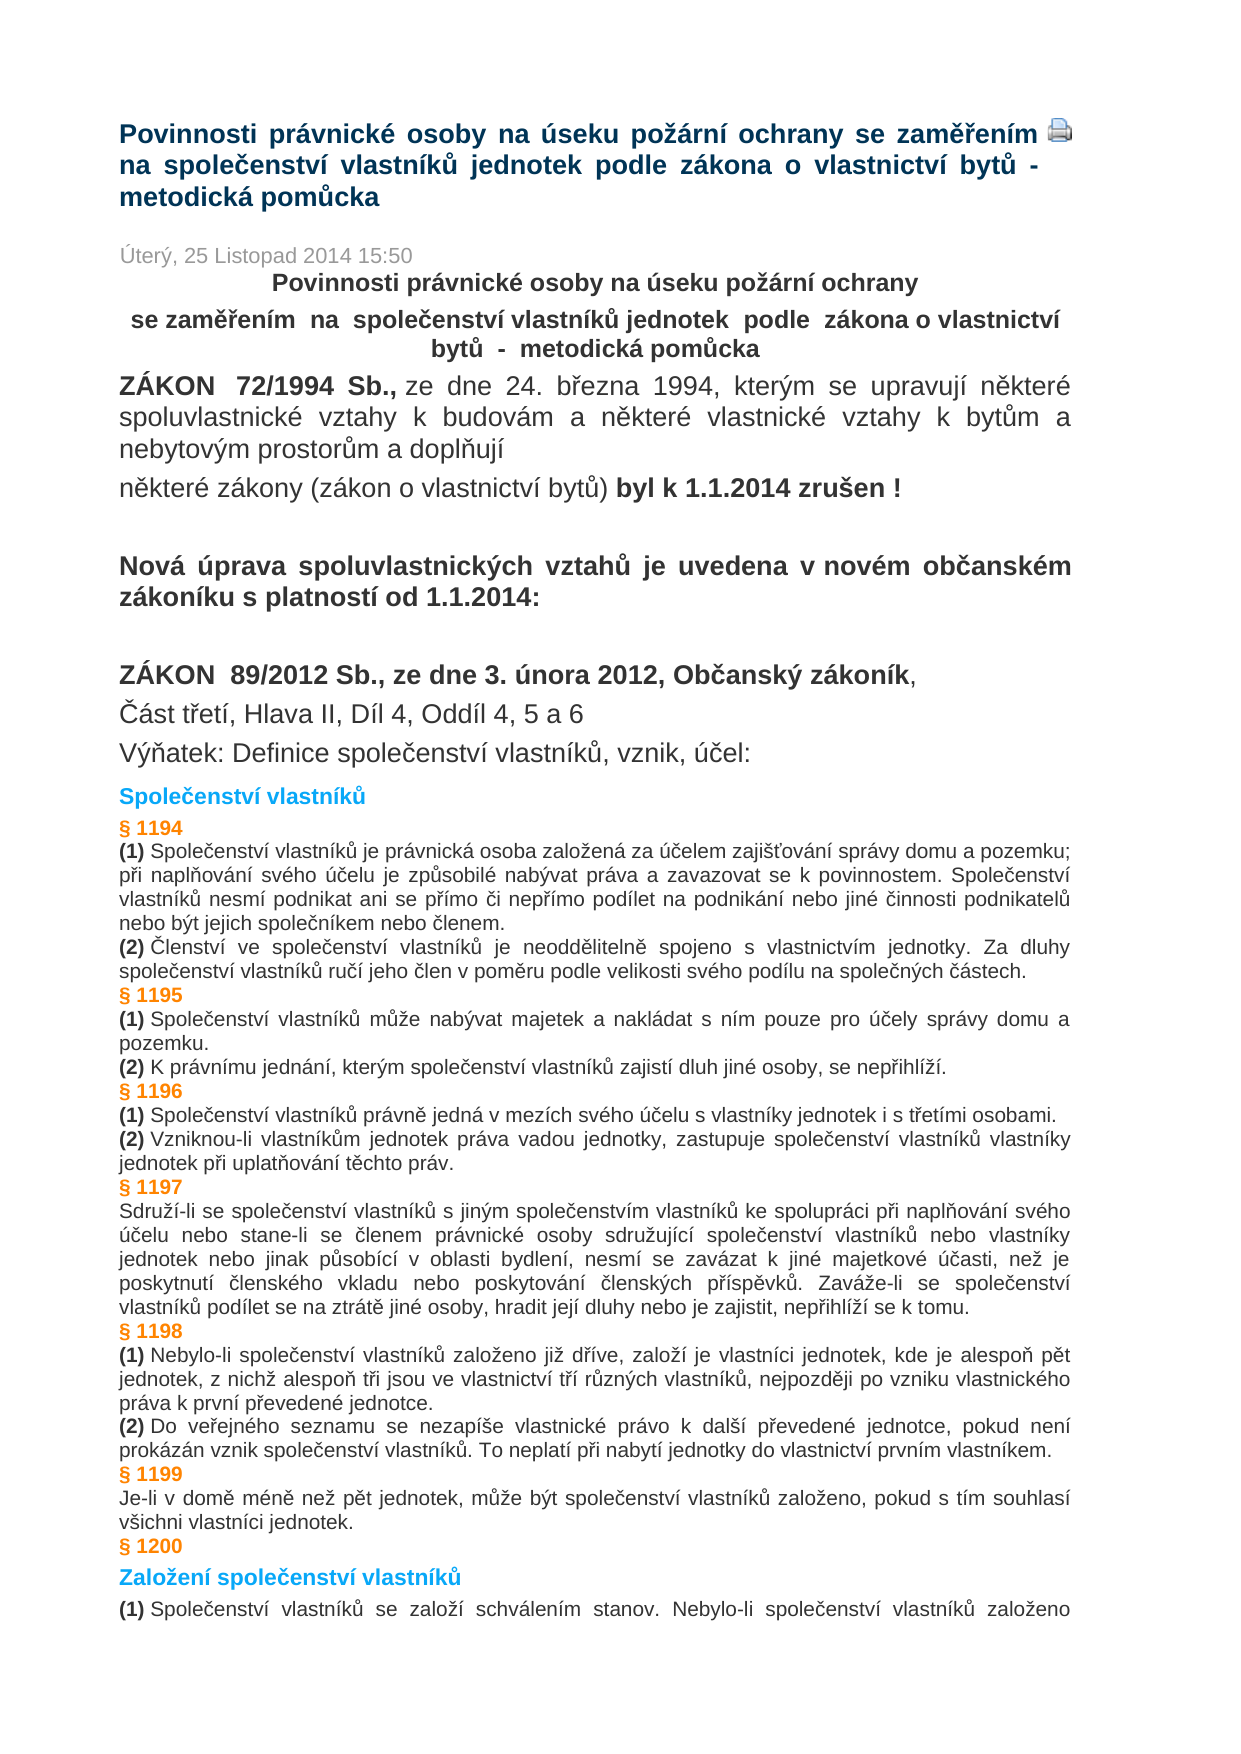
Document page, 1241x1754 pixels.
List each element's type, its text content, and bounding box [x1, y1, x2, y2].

table_header [1040, 118, 1072, 243]
table_header Povinnosti právnické osoby na úseku požární ochrany se zaměřením na společenství vlastníků jednotek podle zákona o vlastnictví bytů - metodická pomůcka [118, 118, 1040, 243]
table_cell Povinnosti právnické osoby na úseku požární ochrany se zaměřením na společenství vlastníků jednotek podle zákona o vlastnictví bytů - metodická pomůcka ZÁKON 72/1994 Sb., ze dne 24. března 1994, kterým se upravují některé spoluvlastnické vztahy k budovám a některé vlastnické vztahy k bytům a nebytovým prostorům a doplňují některé zákony (zákon o vlastnictví bytů) byl k 1.1.2014 zrušen ! Nová úprava spoluvlastnických vztahů je uvedena v novém občanském zákoníku s platností od 1.1.2014: ZÁKON 89/2012 Sb., ze dne 3. února 2012, Občanský zákoník, Část třetí, Hlava II, Díl 4, Oddíl 4, 5 a 6 Výňatek: Definice společenství vlastníků, vznik, účel: Společenství vlastníků § 1194 (1) Společenství vlastníků je právnická osoba založená za účelem zajišťování správy domu a pozemku; při naplňování svého účelu je způsobilé nabývat práva a zavazovat se k povinnostem. Společenství vlastníků nesmí podnikat ani se přímo či nepřímo podílet na podnikání nebo jiné činnosti podnikatelů nebo být jejich společníkem nebo členem. (2) Členství ve společenství vlastníků je neoddělitelně spojeno s vlastnictvím jednotky. Za dluhy společenství vlastníků ručí jeho člen v poměru podle velikosti svého podílu na společných částech. § 1195 (1) Společenství vlastníků může nabývat majetek a nakládat s ním pouze pro účely správy domu a pozemku. (2) K právnímu jednání, kterým společenství vlastníků zajistí dluh jiné osoby, se nepřihlíží. § 1196 (1) Společenství vlastníků právně jedná v mezích svého účelu s vlastníky jednotek i s třetími osobami. (2) Vzniknou-li vlastníkům jednotek práva vadou jednotky, zastupuje společenství vlastníků vlastníky jednotek při uplatňování těchto práv. § 1197 Sdruží-li se společenství vlastníků s jiným společenstvím vlastníků ke spolupráci při naplňování svého účelu nebo stane-li se členem právnické osoby sdružující společenství vlastníků nebo vlastníky jednotek nebo jinak působící v oblasti bydlení, nesmí se zavázat k jiné majetkové účasti, než je poskytnutí členského vkladu nebo poskytování členských příspěvků. Zaváže-li se společenství vlastníků podílet se na ztrátě jiné osoby, hradit její dluhy nebo je zajistit, nepřihlíží se k tomu. § 1198 (1) Nebylo-li společenství vlastníků založeno již dříve, založí je vlastníci jednotek, kde je alespoň pět jednotek, z nichž alespoň tři jsou ve vlastnictví tří různých vlastníků, nejpozději po vzniku vlastnického práva k první převedené jednotce. (2) Do veřejného seznamu se nezapíše vlastnické právo k další převedené jednotce, pokud není prokázán vznik společenství vlastníků. To neplatí při nabytí jednotky do vlastnictví prvním vlastníkem. § 1199 Je-li v domě méně než pět jednotek, může být společenství vlastníků založeno, pokud s tím souhlasí všichni vlastníci jednotek. § 1200 Založení společenství vlastníků (1) Společenství vlastníků se založí schválením stanov. Nebylo-li společenství vlastníků založeno prohlášením o rozdělení práva k domu a pozemku na vlastnické právo k jednotkám nebo ujednáním ve smlouvě o výstavbě, vyžaduje se ke schválení stanov souhlas vlastníků všech jednotek. (2) Stanovy obsahují alespoň a) název obsahující slovo „společenství vlastníků“ a označení domu, pro který společenství vlastníků vzniklo, b) sídlo určené v domě, pro který společenství vlastníků vzniklo; není-li to možné, na jiném vhodném místě, c) členská práva a povinnosti vlastníků jednotek, jakož i způsob jejich uplatňování, d) určení orgánů, jejich působnosti, počtu členů volených orgánů a jejich funkčního období, jakož i způsobu svolávání, jednání a usnášení, e) určení prvních členů statutárního orgánu, f) pravidla pro správu domu a pozemku a užívání společných částí, g) pravidla pro tvorbu rozpočtu společenství, pro příspěvky na správu domu a úhradu cen služeb a pro způsob určení jejich výše placené jednotlivými vlastníky jednotek. (3) Stanovy vyžadují formu veřejné listiny. To neplatí, zakládá-li se společenství prohlášením o rozdělení práva k domu a pozemku na vlastnické právo k jednotkám ujednáním ve smlouvě o výstavbě. § 1201 Bylo-li společenství vlastníků založeno prohlášením o rozdělení práva k domu a pozemku na vlastnické právo k jednotkám nebo ujednáním ve smlouvě o výstavbě, nepřihlíží se k změnám stanov provedeným před vznikem společenství vlastníků. § 1202 (1) Dokud má některý zakladatel společenství vlastníků většinu hlasů, je správcem domu a pozemku. Pro tento účel se na strany smlouvy o výstavbě hledí jako na jednu osobu. (2) Na správu se použijí pravidla určená v prohlášení a pro rozhodování ve věcech správy se obdobně použijí ustanovení o shromáždění. K rozhodnutí svolá vlastníky jednotek správce; při rozhodování se nepřihlíží k hlasům správce převyšujícím součet hlasů všech ostatních vlastníků jednotek. § 1203 Ztratí-li správce většinu hlasů, podá nejpozději do šedesáti dnů jako statutární orgán společenství vlastníků návrh na zápis společenství vlastníků do veřejného rejstříku a nejpozději do devadesáti dnů svolá shromáždění. Neučiní-li to, může tak učinit kterýkoli vlastník jednotky. § 1204 Vznik společenství vlastníků Společenství vlastníků vzniká dnem zápisu do veřejného rejstříku. § 1205 Orgány společenství vlastníků – statutární orgán společenství vlastníků (1) Nejvyšší orgán společenství vlastníků je shromáždění. Statutární orgán je výbor, ledaže stanovy určí, že je statutárním orgánem předseda společenství vlastníků. Zřídí-li stanovy další orgány, nelze jim založit působnost vyhrazenou shromáždění nebo statutárnímu orgánu. (2) Způsobilý být členem voleného orgánu nebo zástupcem právnické osoby jako člena takového orgánu je ten, kdo je plně svéprávný a je bezúhonný ve smyslu jiného právního předpisu upravujícího živnostenské podnikání. Shromáždění § 1206 (1) Shromáždění tvoří všichni vlastníci jednotek. Každý z nich má počet hlasů odpovídající velikosti jeho podílu na společných částech; je-li však vlastníkem jednotky společenství vlastníků, k jeho hlasu se nepřihlíží. (2) Shromáždění je způsobilé usnášet se za přítomnosti vlastníků jednotek, kteří mají většinu všech hlasů. K přijetí rozhodnutí se vyžaduje souhlas většiny hlasů přítomných vlastníků jednotek, ledaže stanovy nebo zákon vyžadují vyšší počet hlasů. § 1207 (1) Statutární orgán svolá shromáždění k zasedání tak, aby se konalo nejméně jedenkrát do roka. Statutární orgán svolá shromáždění i z podnětu vlastníků jednotek, kteří mají více než čtvrtinu všech hlasů, nejméně však dvou z nich; neučiní-li to, svolají tito vlastníci shromáždění k zasedání na náklad společenství vlastníků sami. (2) Nejsou-li k pozvánce připojeny podklady týkající se pořadu zasedání, umožní svolavatel každému vlastníku jednotky včas se s nimi seznámit. § 1208 Do působnosti shromáždění patří a) změna stanov, b) změna prohlášení o rozdělení práva k domu a pozemku na vlastnické právo k jednotkám, c) volba a odvolávání členů volených orgánů a rozhodování o výši jejich odměn, d) schválení účetní závěrky, vypořádání výsledku hospodaření a zprávy o hospodaření společenství vlastníků a správě domu, jakož i celkové výše příspěvků na správu domu pro příští období a rozhodnutí o vyúčtování nebo vypořádání nevyčerpaných příspěvků, e) schválení druhu služeb a výše záloh na jejich úhradu, jakož i způsobu rozúčtování cen služeb na jednotky, f) rozhodování 1. o členství společenství vlastníků v právnické osobě působící v oblasti bydlení, 2. o změně účelu užívání domu nebo bytu, 3. o změně podlahové plochy bytu, 4. o úplném nebo částečném sloučení nebo rozdělení jednotek, 5. o změně podílu na společných částech, 6. o změně v určení společné části sloužící k výlučnému užívání vlastníka jednotky, 7. o opravě nebo stavební úpravě společné části, převyšují-li náklady částku stanovenou prováděcím právním předpisem; to neplatí, pokud stanovy určí něco jiného, g) udělování předchozího souhlasu 1. k nabytí, zcizení nebo zatížení nemovitých věcí nebo k jinému nakládání s nimi, 2. k nabytí, zcizení nebo zatížení movitých věcí, jejichž hodnota převyšuje částku stanovenou prováděcím právním předpisem, nebo k jinému nakládání s nimi; to neplatí, pokud stanovy určí něco jiného, 3. k uzavření smlouvy o úvěru společenstvím vlastníků včetně schválení výše a podmínek úvěru, 4. k uzavření smlouvy o zřízení zástavního práva k jednotce, pokud dotčený vlastník jednotky v písemné formě s uzavřením zástavní smlouvy souhlasil, h) určení osoby, která má zajišťovat některé činnosti správy domu a pozemku, i rozhodnutí o její změně, jakož i schválení smlouvy s touto osobou a schválení změny smlouvy v ujednání o ceně nebo o rozsahu činnosti, i) rozhodování v dalších záležitostech určených stanovami nebo v záležitostech, které si shromáždění k rozhodnutí vyhradí. § 1209 (1) Je-li pro to důležitý důvod, může přehlasovaný vlastník jednotky nebo i společenství vlastníků, pokud je vlastníkem jednotky, navrhnout soudu, aby o záležitosti rozhodl; v rámci toho může též navrhnout, aby soud dočasně zakázal jednat podle napadeného rozhodnutí. Není-li návrh podán do tří měsíců ode dne, kdy se vlastník jednotky o rozhodnutí dozvěděl nebo dozvědět mohl, jeho právo zaniká. (2) Je-li pro to důležitý důvod, může každý vlastník jednotky navrhnout soudu, aby rozhodl o záležitosti, která byla shromáždění řádně předložena k rozhodnutí, ale o které nebylo rozhodnuto pro nezpůsobilost shromáždění usnášet se. NAŘÍZENÍ VLÁDY 371/2004 Sb., kterým se vydávají vzorové stanovy společenství vlastníků jednotek – zrušeno zákonem 89/2014 Sb. – občanským zákoníkem NAŘÍZENÍ VLÁDY 366/2013 Sb., ze dne 30. října 2013 o úpravě některých záležitostí souvisejících s bytovým spoluvlastnictvím: Vláda nařizuje k provedení zákona č. 89/2012 Sb., občanský zákoník: ČÁST TŘETÍ SPOLEČNÉ ČÁSTI NEMOVITÉ VĚCI § 4 Společnými částmi nemovité věci může být vedle pozemku, na němž je dům postaven, také pozemek funkčně související s provozem a správou domu a s užíváním jednotek, na němž jsou zejména zpevněné plochy, předzahrádky, parkovací plochy, dvory nebo na němž jsou umístěny drobné stavby, zejména čistička odpadních vod, septik, trafostanice, domovní kotelna a další stavby, které jsou nezbytné k zajištění provozu a správy domu. Společné části domu § 5 (1) Společnými částmi domu, jako částmi podstatnými pro zachování domu včetně jeho hlavních konstrukcí a jeho tvaru i vzhledu, jakož i pro zachování bytu jiného vlastníka jednotky, a zařízení sloužící i jinému vlastníku jednotky k užívání bytu podle § 1160 odst. 2 občanského zákoníku, jsou zejména a) vodorovné a svislé nosné konstrukce včetně základů domu, obvodové stěny domu, b) střecha včetně výplní výstupních otvorů, izolací, hromosvodů, lávek, dešťových žlabů a svodů venkovních či vnitřních, c) komíny jako stavební konstrukce v celé své stavební délce, včetně vyvložkování pořízeného spolu s komínem, mimo dodatečně instalovaných komínových vložek pořízených se souhlasem osoby odpovědné za správu domu jednotlivými vlastníky jednotek, do nichž jsou zaústěny tepelné spotřebiče těchto vlastníků a které tvoří jeden technologický celek jako spalinová cesta tepelného spotřebiče, d) zápraží, schody, vchody a vstupní dveře do domu, průčelí, schodiště, chodby, výplně stavebních otvorů hlavní svislé konstrukce (okna včetně okenic), e) výkladní skříň (výkladce) v rozsahu, v jakém se nachází v rovině obvodové stěny domu, včetně vnějšího skla a rolety výkladce, která je vždy ve výlučném užívání vlastníka jednotky, kromě částí výkladce vstupujících od vnitřního povrchu obvodové stěny do vnitřního prostoru místnosti, f) balkony, lodžie, terasy, atria, i v případě, že jsou přístupné pouze z bytu, dveře z balkonů, lodžií a teras; tyto společné části, jsou-li přístupné pouze z bytu, jsou vždy ve výlučném užívání vlastníka příslušné jednotky, g) domovní kotelny, místnosti výměníkových (předávacích) stanic, včetně všech technických zařízení a součástí, nejsou-li ve vlastnictví jiné osoby, h) výtahy ve společných částech, včetně evakuačních a požárních výtahů, autovýtahů a autoplošin, vnější požární schodiště, i) půdy, mandlovny, prádelny, sušárny, kočárkárny, kolárny, sklepní kóje a místnosti nacházející se ve společných částech domu, které nejsou vymezeny jako byt nebo součást bytu, j) bazény, dále prostory, v nichž jsou umístěna parkovací místa, pokud nejsou zahrnuty v jednotce. (2) Společnými částmi domu jsou vždy obvodové stěny prostorově ohraničující byt i v případě, že jde o nenosné svislé konstrukce, dále všechny nosné svislé konstrukce uvnitř bytu, jako jsou zejména stěny, sloupy a pilíře, vždy s výjimkou povrchových úprav, jako jsou vnitřní omítky, malby a případné krytiny na stěnách, tapety, dřevěné či jiné obložení, kazetové stropy a podobné vnitřní obložení stěn nebo stropů, a dále konstrukce zabudovaných skříní ve stěnách. (3) Podlahy jsou společnými částmi domu, vyjma podlahových krytin v bytě a všeho, co je spojeno s položením či usazením a s funkcí příslušného druhu podlahových krytin, spolu s případnou kročejovou protihlukovou izolací a s tepelnou izolací, je-li součástí podlahové krytiny a nezasahuje do společných částí domu. § 6 Společnými částmi domu jsou dále a) přípojky od hlavního řadu nebo od hlavního vedení pro dodávky energií, vody, pro odvádění odpadních vod, pokud nejsou ve vlastnictví dodavatelů, domovní potrubí odpadních vod až po výpusť (zařízení) pro napojení potrubí odpadních vod z bytu, domovní potrubí pro odvádění dešťových vod, b) rozvody elektrické energie až k bytovému jističi za elektroměrem, c) rozvody plynu až k uzávěru pro byt, d) rozvody vody teplé i studené včetně stoupacích šachet, ať jde o hlavní svislé rozvody, nebo odbočky od nich až k poměrovým měřidlům pro byt, nebo k uzávěrům pro byt, nejsou-li instalována měřidla pro jednotlivé byty, včetně těchto měřidel nebo uzávěrů; to se netýká rozvodů uvnitř bytu, včetně vodovodních baterií, e) jde-li o centrální vytápění, celá soustava rozvodů tepla, včetně rozvodů v bytě, radiátorů a jiných otopných těles, včetně termostatických ventilů a zařízení sloužícího k rozúčtování nákladů na topení; části rozvodů umístěné v bytě, radiátory a termostatické ventily jsou ve výlučném užívání vlastníka jednotky jako společné části, f) protipožární zařízení, nouzové osvětlení včetně záložních zdrojů, osvětlení společných částí, g) veškerá zařízení vzduchotechniky až k zapojení do bytu, pokud byla pořízena jako společná; to se netýká zařízení vzduchotechniky, pořídí-li je vlastník jednotky; obdobně to platí pro veškeré druhy ventilací, h) systémy rozvodu a příjmu televizního signálu a datových sítí až k zapojení do bytu, i) rozvody telefonu, domácí zvonek, vnitřní vybavení a umělecká výzdoba společných částí domu, vjezdové závory, brány, vrata a jiné příslušenství domu, které je nezbytně nutné k provozu domu a k užívání jednotek a z hlediska své povahy je k tomuto účelu určeno. ČÁST ČTVRTÁ PODROBNOSTI O ČINNOSTECH TÝKAJÍCÍCH SE SPRÁVY DOMU A POZEMKU Činnosti týkající se správy domu a pozemku § 7 Činnostmi týkajícími se správy domu a pozemku z hlediska provozního a technického se rozumí zejména a) provoz, údržba, opravy, stavební úpravy a jiné změny společných částí domu, včetně změn vedoucích ke změně v účelu jejich užívání; týká se to také všech technických zařízení domu, jako společných částí, dále společných částí vyhrazených k výlučnému užívání vlastníku jednotky, pokud podle prohlášení nebo stanov společenství vlastníků jednotek nejde o činnost příslušející vlastníku jednotky v rámci správy této společné části na vlastní náklady, b) revize technických sítí, společných technických zařízení domu, protipožárního zařízení, hromosvodů, rozvodů energií včetně tepla, teplé vody, pitné vody a telekomunikačních zařízení, a jiných společných zařízení podle technického vybavení domu, c) údržba pozemku a údržba přístupových cest na pozemku, d) uplatnění práva vstupu do bytu v případě, že vlastník jednotky upravuje stavebně svůj byt, včetně možnosti požadovat v odůvodněných případech předložení stavební dokumentace, pokud je podle jiných právních předpisů vyžadována, pro ověření, zda stavební úpravy neohrožují, nepoškozují nebo nemění společné části domu. § 8 Činnostmi týkajícími se správy domu a pozemku z hlediska správních činností se rozumí zejména a) zajišťování veškeré správní, administrativní a operativně technické činnosti, včetně vedení příslušné technické a provozní dokumentace domu, uchovávání dokumentace stavby odpovídající jejímu skutečnému provedení podle jiných právních předpisů1HYPERLINK "http://www.dh.cz/index.php?option=com_content&view=article&id=2900:povinnosti-pravnicke-osoby-na-useku-poarni-ochrany-se-zamenim-na-spoleenstvi-vlastnik-jednotek-podle-zakona-o-vlastnictvi-byt-metodicka-pomcka&catid=63:dokumenty&Itemid=82") a zajišťování dalších činností, které vyplývají pro osobu odpovědnou za správu domu a pozemku z jiných právních předpisů, b) stanovení a vybírání předem určených finančních prostředků od vlastníků jednotek jako záloh na příspěvky na správu domu a pozemku, stanovení záloh na úhrady cen služeb a jejich vyúčtování a vypořádání, c) vedení účetnictví, zpracování a předložení daňových přiznání, řádné hospodaření s finančními prostředky, vedení seznamu členů společenství vlastníků jednotek, d) uplatňování a vymáhání plnění povinností vůči jednotlivým vlastníkům jednotek, které jim ukládají jiné právní předpisy nebo vyplývají ze stanov společenství vlastníků jednotek a z usnesení shromáždění vlastníků jednotek přijatých v souladu s jinými právními předpisy a se stanovami společenství vlastníků jednotek, e) činnosti spojené s provozováním společných částí a technických zařízení, která slouží i jiným osobám než vlastníkům jednotek v domě, včetně sjednávání s tím souvisejících smluv, f) výkon činností vztahujících se k uplatňování ochrany práv vlastníků jednotek. § 9 Neplní-li vlastník jednotky povinnost udržovat byt tak, jak to vyžaduje nezávadný stav domu, a přímo hrozí nebezpečí, že dojde k poškození jiného bytu, je osoba odpovědná za správu domu oprávněna činit opatření ke zjednání nápravy i v případě, že nejde o ohrožení nezávadného stavu domu jako celku. Právo vlastníka jednotky činit opatření k nápravě tím není dotčeno. § 10 (1) Pro účely správy domu a pozemku je osoba odpovědná za správu domu a pozemku oprávněna sjednávat smlouvy týkající se zejména a) zajištění činností spojených se správou domu a pozemku, b) zajištění dodávek služeb spojených s užíváním společných částí a spojených s užíváním jednotek, nejde-li o služby, jejichž dodávky si vlastníci jednotek zajišťují u dodavatele přímo, c) pojištění domu, d) nájmu společných částí domu a e) zajištění provozu vybraných technických zařízení spojených s užíváním společných částí domu a s užíváním jednotek, ke kterým nemá osoba odpovědná za správu domu a pozemku oprávnění je provozovat, jako jsou domovní kotelny, výměníkové (předávací) stanice, dieselagregáty a podobná vyhrazená technická zařízení. (2) Osoba odpovědná za správu domu a pozemku dohlíží na plnění uzavřených smluv a vymáhá nároky z porušení povinností druhé smluvní strany. § 11 Osoba odpovědná za správu domu a pozemku je oprávněna, určí-li tak shromáždění vlastníků jednotek, uzavřít nebo měnit smlouvu s osobou, která má zajišťovat některé činnosti správy domu a pozemku. § 12 Pro účely rozvržení příspěvků ve stejné výši na každou jednotku podle § 1180 odst. 2 občanského zákoníku se odměnami osoby, která dům spravuje, rozumí odměna správce v domě, kde nevzniklo společenství vlastníků jednotek; odměnami členů orgánů osoby, která dům spravuje, se rozumí odměny členů volených orgánů společenství vlastníků jednotek. Některé další činnosti společenství vlastníků jednotek při správě domu a pozemku § 13 (1) V působnosti statutárního orgánu společenství vlastníků jednotek je rozhodování o nabytí, zcizení nebo zatížení movitých věcí, jejichž pořizovací cena nedosáhne v kalendářním roce souhrnné částky 10000 Kč, dále rozhodování o zcizení nebo zatížení movitých věcí, jejichž zůstatková cena v kalendářním roce nepřesahuje v souhrnu 10000 Kč; to neplatí, pokud stanovy společenství vlastníků jednotek určí něco jiného. (2) V působnosti statutárního orgánu společenství vlastníků jednotek je rozhodování o opravě nebo stavební úpravě společných částí nemovité věci, nepřevyšují-li náklady v jednotlivých případech částku 1000 Kč v průměru na každou jednotku; tento limit neplatí, pokud se jedná o opravy způsobené havárií na společných částech, nebo pokud stanovy společenství vlastníků jednotek určí něco jiného. § 14 (1) K nabytí, zcizení nebo zatížení nemovitých věcí ve vlastnictví společenství vlastníků jednotek nebo k jinému nakládání s nimi může shromáždění vlastníků jednotek dát předchozí souhlas jen v případě, jde-li o nabytí nemovité věci pro účely správy domu a pozemku; rozhodování v této záležitosti statutárnímu orgánu společenství vlastníků jednotek nepřísluší. (2) Ke sjednání úvěru a k uzavření smlouvy o zřízení zástavního práva k jednotce, pokud dotčený vlastník jednotky v písemné formě s uzavřením zástavní smlouvy souhlasil, je oprávněno shromáždění vlastníků jednotek dát souhlas jen pro účely správy domu a pozemku, především pro opravy, úpravy společných částí nebo změny stavby, jejichž realizace byla schválena usnesením shromáždění vlastníků jednotek. Zákon č. 133/1985 Sb., o požární ochraně, ve znění pozdějších předpisů: Povinnosti společenství vlastníků z hlediska požární ochrany uvedené v § 5 odst. 1 zákona 133/1985 Sb., o požární ochraně, ve znění pozdějších předpisů a) Obstarávat a zabezpečovat v potřebném množství a druzích věcné prostředky požární ochrany a požárně bezpečnostní zařízení a udržovat je v provozuschopném stavu, (lze instalovat a používat pouze schválené druhy). Jedná se zejména o přenosné hasicí přístroje (ve strojovně výtahů, společných prostorách- např. sušárna, komunikace u sklepních kójích, chodby) o rozvody požární vody a výzbroj nástěnných hydrantů, nouzové osvětlení, evakuační výtah a vzduchotechniku k odvětrání únikových cest. Pokud není jinak stanoveno výrobcem, provádí se kontroly provozuschopnosti 1x ročně oprávněnou osobou. Rozvody požární vody, pokud potrubí není „zazděno“ ve stavební konstrukci a je volně vedeno schodištěm (a schodiště není chráněná úniková cesta), musí být provedeny (bez dalších povrchových úprav) jen z nehořlavého materiálu, pokud je doba od ohlášení požáru do příjezdu jednotky hasičů delší, než 15 minut, což však musí být prokázáno v projektové dokumentaci. V chráněné únikové cestě mohou být provedeny i z hořlavých hmot, pokud jsou trvale zavodněny. Šroubení u jednotlivých ventilů musí být opatřeno koncovkou, která umožňuje napojení na požární hadici pevnou „ půlspojkou“ typu D 25 mm nebo C 52 mm. Otevírací ventily musí být funkční; ventily a koncové spojky na potrubí nesmí být demontovány. Vnitřní rozvod požární vody musí být zavodněn. Požární výzbroj k hydrantu musí obsahovat hadici s proudnicí, vše opatřeno spojkami pro napojení na rozvod požární vody. Nezavodněné požární potrubí (obecně známé pod názvem „suchovod“) je nezavodněné potrubí, sloužící pro jednotku požární ochrany k dodávce vody do příslušného podlaží nebo na střechu budovy. Takové potrubí musí být ukončené půlspojkami na obou koncích pro připojení požární hadice odpovídajícího průměru (zpravidla typu B 75). Oba konce potrubí musí být zavíčkované. U „suchovodu“ vedeného vnitřkem budovy, je potrubí opatřeno též půlspojkami, které musí být zavíčkované a ovládacími ventily, které musí být funkční a nesmí být demontovány. V některých případech je dolní vývod uzavřen plechovými dvířky, na kterých musí být viditelné označení, co se pod nimi skrývá. K tomuto vnějšímu připojení musí být zabezpečen přístup pro techniku jednotek požární ochrany. „Suchovod“ je požárně bezpečnostní zařízení ve smyslu vyhl. 246/2001 Sb. Provozní kontroly zařízení pro dodávku vody k hašení se musí provádět 1 x ročně a musí je provádět oprávněné osoby, způsobilé v souladu s požadavkem čl. 9.1. ČSN 73 0873. O tomto musí být vystaven písemný záznam (doklad o kontrole provozuschopnosti) a případné zjištěné nedostatky musí být bezodkladně odstraněny. Evakuační výtah – v domě není vždy realizován, zdroj el. energie má přiveden ze 2 na sobě nezávislých zdrojů. Nouzové osvětlení - v domě není vždy realizováno. Požární uzávěr (např. dveře s požární odolností) jsou požárně bezpečnostním zařízením ve smyslu vyhl. 246/2001 Sb. Kontrola spočívá ve zjištění, zda nebyla provedena záměna za jiné (bez požární odolnosti nebo s menší požární odolností). Dále musí být provedena vizuální kontrola jejich celistvosti (mechanické nepoškození). U „starých“ typů dveří (cca z 80-tých let 20. stol.) osoba, která toto provádí, nemusí mít odbornost. V poslední době však výrobci (např. fa. SAPELI, ale i další) udávají požadavek na odbornost osob (tj. výrobcem proškolené osoby), které tuto činnost vykonávají a dále ke každému prodanému uzávěru (každé dveře včetně zárubně) poskytují i knihu kontrol. O všech provozních kontrolách musí být vedeny záznamy ne starší 1 roku a musí být dostupné při kontrolní činnosti orgánů státního požárního dozoru nebo jiných kontrolních orgánů. Mezi důležité prvky požární bezpečnosti objektu patří požárně bezpečnostní zařízení, které v některých domech může např. představovat ruční ovládání otevíravé části okna (světlíku apod. zpravidla v posledním podlaží schodišťového prostoru) za účelem odvětrání schodiště jako únikové cesty v případě požáru. K ovládání může sloužit mechanické zařízení – táhlo, řetízek – nebo i tlačítko elektrického pohonu, je-li instalován. b) Vytvářet podmínky pro hašení požárů a pro záchranné práce, zejména udržovat volné příjezdové komunikace a nástupní plochy pro požární techniku, únikové cesty a volný přístup k nouzovým východům, k rozvodným zařízením elektrické energii, k uzávěrům vody, plynu, topení, k věcným prostředkům požární ochrany a k ručnímu ovládání požárně bezpečnostních zařízení. Přístupem k věcným prostředkům požární ochrany se zejména rozumí udržovat volný příchod k instalovaným přenosným hasicím přístrojům, k nástěnným požárním hydrantům a uzavíracím kohoutům požárního vodovodu včetně „suchovodů“ tak, aby jejich použití v případě potřeby (vznik požáru v bytě nebo společné části objektu) nebyl zdržen odstraňováním odložených předmětů, nábytku apod. nebo dokonce úplně znemožněn. Důležitá je dostupnost a snadné použití žebříků k vylézacím otvorům na ploché nebo i šikmé střechy. Jsou instalované zpravidla na podestě posledního podlaží schodiště domů. Podmínky pro hašení požárů a pro záchranné práce Vytvářením podmínek pro hašení požárů a pro záchranné práce se rozumí souhrn organizačních, a popřípadě i technických opatření umožňujících při využití existujících předpokladů, zejména stavebně technických, provedení rychlého a účinného zásahu, evakuace osob, zvířat a materiálu a záchranných prací. K provedení rychlého a účinného zásahu zajišťují právnické osoby, aby: - bylo zřetelně označeno číslo tísňového volání (ohlašovny požárů), popřípadě uvedeny další pokyny ke způsobu ohlášení požáru v objektu, - byly dodrženy trvale volné průjezdné šířky příjezdových komunikací nejméně 3 m k objektům, k nástupním plochám pro požární techniku a ke zdrojům vody určeným k hašení požárů, Povinnost udržovat volné příjezdové cesty znamená přinejmenším respektovat dopravní značení, neodstavovat vozidla tam, kde je toto zakázáno. - bylo provedeno označení a umožněno použití nástupních ploch pro požární techniku a požárních výtahů (požární výtah slouží pro dopravu jednotky požární ochrany do vyšších podlaží domu; není to pojem totožný s evakuačním výtahem.) Pokud se týká nástupních ploch, jsou zřizovány pro specifické objekty. Jedná se o domy s výškou nad 27 m, tj. domy, které mají devět a více nadzemních podlaží. Tyto plochy jsou vymezeny dopravním značením resp. doplněným tabulkou se slovním vyjádřením účelu zřízené volné plochy; opět upozorňujeme na nutnost plného respektování zákazu nejen odstavování vozidel, ale i využívání těchto ploch k jakémukoliv skladování nebo odkládání předmětů, stavebních hmot nebo instalování kontejnerů na odpad a pod. a to i jen na krátkou nebo přechodnou dobu. Zda byly nástupní plochy projektovány (a kde jsou) si ověřte ve schválené projektové dokumentaci objektu. - byla zajištěna trvalá použitelnost vnitřních a vnějších zásahových cest (např. požární výtahy, požární žebříky) a trvale volný přístup k zařízení pro zásobování požární vodou, Jedním z častých dotazů, se kterými se veřejnost obrací na orgány státní správy na úseku požární ochrany, je zabezpečení hydrantových skříní proti krádežím jednotlivých částí požárně bezpečnostního zařízení, umístěného uvnitř. Zdánlivě jednoduchým řešením je uzamykání dveří hydrantových skříní a tím znepřístupnění jejího obsahu nepovolaným osobám. V daném případě lze využít ČSN EN 671 Stabilní hasicí zařízení - Hadicové systémy, část 1 a 2, kde se připouští uzamykání hydrantových skříní, ovšem za určitých podmínek. Řešením může být např.pokud jsou tyto skříně vybaveny zařízením pro otevírání v případě nouze, přičemž zařízení pro otevírání smí být chráněno pouze průhledným, snadno rozbitným materiálem (klíček od zámku umístěný v zasklené skříňce apod.). Tento přístup se považuje za vyhovující. Citovaná technická norma podrobně uvádí možný způsob zabezpečení hydrantových skříní, od kterého se již nelze více odchýlit, aniž by byla snížena míra bezpečnosti. - byla označena rozvodná zařízení elektrické energie, hlavní vypínače elektrického proudu, uzávěry vody, plynu, uzávěry rozvodů ústředního topení. Přístup k rozvodným zařízením elektrické energie, k uzávěrům vody, plynu, topení atd. – z uvedeného vyplývá, tato zařízení musí být volně přístupná a označená příslušnými tabulkami a to průběžně, tj. i směrově od vstupu do bytového domu. U uzávěrů pro jednotlivé sekce domu dbát i na provedení dílčího značení, která větev plynu, vody, topení atd. se tímto uzávěrem uzavírá. Uzávěry a vypínače musí být přístupné, to znamená nezastavěné různými předměty. Vodoměr na přívodním potrubí rozvodu vody musí mít stejný profil jako samotné potrubí, aby nedošlo ke snížení průtoku vody do potrubí požárního vodovodu. Obtoky vodoměru s plombovaným ventilem nejsou dovoleny. K provedení evakuace osob, zvířat a materiálu a k provedení záchranných prací zajišťují právnické osoby, aby: - byly označeny nouzové (únikové) východy, evakuační výtahy a směry úniku osob ve všech objektech, kde se může vyskytovat veřejnost; toto označení nemusí být provedeno v objektech s východy do volného prostoru, které jsou zřetelně viditelné a dostupné z každého místa, Nouzové východy jsou zpravidla dveře domů ať hlavní nebo i vedlejší, které slouží ke komunikačnímu propojení s venkovním prostředím nebo průchody do dalších částí domů popř. do sousedního objektu. Upozorňujeme na nutnost udržovat volný přístup k těmto nouzovým východům, zvláště tam, kde dispoziční řešení umožňuje průchod do sousedního domu (jedná se zejména o obytné domy 8 a více nadzemních podlaží). Tyto průchody musí být volné, pokud jsou uzavřeny dveřmi musí být snadno otevíratelné, to znamená odemčené. V případě uzamčení musí být na obou stranách klíč běžným způsobem komukoliv dosažitelný. (V případě nejasností, zda se jedná o únikovou cestu, ověřte dle schválené projektové dokumentace.) - byly trvale volně průchodné komunikační prostory (chodby, schodiště apod.), které jsou součástí únikových cest, tak, aby nebyla omezena nebo ohrožena evakuace nebo záchranné práce, Únikové cesty: jsou obecně všechny komunikace uvnitř domů, které slouží za normálního provozu domu jako chodby a schodiště pro obyvatele a v době požáru k rychlému a bezpečnému opuštění domu všemi osobami. Z tohoto důvodu je bezpodmínečně nutné chodby a schodiště v domech udržovat trvale volné, nesmí docházet k jejich zúžení a tím ke ztížení pohybu unikajících osob a pohybu záchranářů. Do povědomí uživatelů bytů se musí dostat, že při požáru, popřípadě jiném zásahu záchranáři nesmí používat jak pro zásah, tak pro evakuaci ohrožených osob výtahy. Pohybují se po schodišti ve ztížených podmínkách (výstroj – speciální obleky, masky, dýchací přístroje, zakouřené prostředí). V této situaci skříňka, křesílko nebo i květináč na podestě komplikuje celou akci záchranářů. Odvětrání únikových cest je zabezpečeno okny, nebo balkónovými dveřmi na mezipodestách, tyto musí být otevíratelné (nesmí chybět otevírací prvek – klička apod.). - chráněné únikové cesty (chodby ohraničené konstrukcemi s požární odolností) a všechny jejich součásti nebyly využívány způsobem zvyšujícím požární riziko, tj. neukládat v nich hořlavé předměty. c) Dodržovat technické podmínky a návody vztahující se k požární bezpečnosti výrobků. Zejména dodržovat bezpečné vzdálenosti tepelných spotřebičů ve vztahu k hořlavým předmětům podle průvodní dokumentace spotřebiče (návod výrobce pro provoz, kontroly, údržbu, nebo obsluhu), není–li návod k dispozici, a to bývá zpravidla u spotřebičů starší výroby, postupuje se podle dokumentace technicky a funkčně srovnatelných druhů a typů spotřebičů. Doklady prokazující dodržování technických podmínek a návodů vztahujících se k požární bezpečnosti výrobků nebo činností: Zajištění požární bezpečnosti při provozu technických a technologických zařízení se prokazuje doklady o jejich kontrolách, údržbě a opravách provedených podle požadavků stanovených právními předpisy, normativními požadavky a průvodní dokumentací výrobců. Za doklady se považují: a) zpráva o revizi nebo zpráva o kontrole, zabezpečené ve stanoveném termínu nebo lhůtě osobou, která je oprávněna činnosti provádět, Dále je nutno provádět pravidelné revize a kontroly rozvodů elektrické energie a plynu ve společných prostorách, pravidelné revize hromosvodů, kontroly odvětrání únikových cest, nouzového osvětlení, evakuačního výtahu atd. ve lhůtách stanovených výrobci nebo příslušnými technickými předpisy, dále kontroly komínů, pokud jsou v objektu instalovány a jsou užívány. Např. vyhláška ČÚBP 85/1978 o kontrolách, revizích a zkouškách plynových zařízení, ve znění pozdějších předpisů,- § 4; vyhláška ČÚBP 20/1979 Sb., kterou se určují vyhrazená elektrická zařízení a stanoví některé podmínky k zajištění jejich bezpečnosti- § 4 odst. 4; vyhláška 246/2001 Sb., o stanovení podmínek požární bezpečnosti a výkonu státního požárního dozoru (vyhláška o požární prevenci.), ve znění pozdějších předpisů, - § 7 odst. 4 a § 9 odst. 2. b) záznamy o provedené údržbě nebo opravách, c) návody a technické podmínky vztahující se k požární bezpečnosti výrobků, d) doklady prokazující splnění zvláštních požadavků na části zařízení nebo vybavení objektů (zvýšenou požární odolnost stavebních konstrukcí, sníženou hořlavost stavebních hmot, apod.), Předložení dokladů prokazujících dodržování technických podmínek a návodů (např. zpráva o revizi, zpráva o kontrole, provedená oprávněnou osobou a provedené v předepsané lhůtě, záznam o provedené údržbě nebo opravě, doklad o provedené kontrole....) se považuje za splnění povinností. d) Označovat místa příslušnými bezpečnostními značkami, příkazy, zákazy a pokyny ve vztahu k požární ochraně, a to včetně míst, na kterých se nachází věcné prostředky požární ochrany a požárně bezpečnostní zařízení. Jde např. o vyznačení zákazu kouření a vstupu s otevřeným ohněm do strojovny výtahu, zákaz používání výtahu v případě požáru, zákaz kouření v kabině výtahu, ve sklepních prostorách, kde je reálné nebezpečí skladování množství nejrůznějších hořlavých hmot, jejich velké množství na malé ploše apod. Zřetelně a spolehlivě musí být označeny hlavní vypínače elektrické energie (hlavní vypínač pro celý objekt, sekci, podlaží apod.), hlavní a úsekové uzávěry plynu, vody a topení. Současně jde o zřetelné vyznačení míst, kde jsou instalovány přenosné hasicí přístroje, pokud na ně není zajištěna přímá viditelnost z chodby, ze schodiště nebo z jiného komunikačního prostoru, uzávěry rozvodu vody pro účely hašení požáru, hydrantové skříně s hadicí a proudnicí, označení táhel oken pro odvětrání chodeb v případě zakouření a další místa se zařízením pro požární bezpečnost obyvatel. Kontroly dodržování předpisů o požární ochraně, odstraňování závad: Pravidelně kontrolovat prostřednictvím odborně způsobilé osoby nebo preventisty požární ochrany dodržování předpisů o požární ochraně a neprodleně odstraňovat zjištěné závady. Lhůty a způsob provádění pravidelných kontrol dodržování předpisů o požární ochraně: Pravidelné kontroly dodržování předpisů o požární ochraně se zabezpečují formou preventivních požárních prohlídek a prověřováním dokladů o plnění povinností stanovených předpisy o požární ochraně (dále jen "preventivní požární prohlídky"). Předmětem preventivních požárních prohlídek je vždy zjišťování stavu zabezpečení požární ochrany, způsobu dodržování podmínek požární bezpečnosti a prověřování dokladů o plnění povinností stanovených předpisy o požární ochraně. Cílem preventivních požárních prohlídek je odstranění zjištěných závad a odchylek od žádoucího stavu (dále jen "požární závady"). Lhůty k odstranění zjištěných požárních závad navrhuje osoba provádějící preventivní požární prohlídku. Provedení preventivní požární prohlídky se provádí nejméně jednou za rok a dokládá záznamem do požární knihy, popřípadě jiným prokazatelným způsobem. Záznam o preventivní požární prohlídce musí být sepsán bezprostředně po jejím provedení. Záznam o preventivní požární prohlídce obsahuje zejména datum provedení, zjištěné skutečnosti, navržená opatření, stanovení způsobu a termínů jejich splnění, a záznam o splnění navržených opatření. Toto ustanovení v praxi znamená nejméně 1 x ročně provést požární preventivní prohlídku objektu – společné prostory (schodiště, strojovna výtahu, sklepní prostory, prádelna, sušárna, kočárkovna, půda atd.). O výsledku preventivní prohlídky vyhotovit písemný zápis s popisem zjištěných nedostatků a stanovit způsob řešení odstranění nedostatků a závad a lhůty k jejich odstranění. Zápis o výsledku požární preventivní prohlídky předložit k seznámení, k vyjádření a k podpisu statutárnímu orgánu společenství. Po uplynutí termínů je nutná opětovná kontrola, zda byly nedostatky a závady řádně odstraněny. Kdo je osobou odborně způsobilou specifikují: § 11 odst. 1 a odst. 2 a preventisty § 11 odst. 6 zákona č. 133/1985 Sb., o požární ochraně, ve znění pozdějších předpisů, . f) Umožnit orgánu státního požárního dozoru provedení kontroly plnění povinností na úseku požární ochrany, poskytovat mu požadované doklady, dokumentaci a informace vztahující se k zabezpečování požární ochrany v souladu se zákonem o požární ochraně a ve stanovených lhůtách splnit jím uložená opatření. Výkon státního požárního dozoru vykonává Hasičský záchranný sbor kraje podle platných právních předpisů na tomto úseku. g) Poskytovat bezúplatně orgánu státního požárního dozoru vzorky nezbytné k provedení požárně technické expertizy ke zjištění příčiny vzniku požáru. V případě vzniku požáru má příslušník Hasičského záchranného sboru, který provádí zjišťování příčin požárů, právo na odběr vzorků materiálu, části nebo i celého zařízení apod. za účelem jeho prozkoumání z hlediska možného vzniku požáru. O odebrání předmětu vydá potvrzení. Vlastník nemá právo požadovat za odebrané zařízení žádnou finanční náhradu. Po provedené expertíze je odebrané zařízení vráceno majitelově stavu v jakém se nachází po expertýze, pokud nedojde k jiné dohodě mezi nimi. h) Bezodkladně oznamovat Hasičskému záchranného sboru kraje každý požár vzniklý v prostorách, které vlastní nebo užívají. Jde o tzv. „ohlašovací povinnost“. Vznikne-li v objektu požár, který byť je v zárodku uhašen dostupnými prostředky (přenosnými hasicími přístroji, požárním hydrantem, vodou z vodovodu, pískem, udušením vhodnou textilií apod.) některou z osob, která ho zpozorovala nebo o něm byla vyrozuměna, vzniká i přesto povinnost vznik požáru ohlásit příslušnému operačnímu středisku Hasičského záchranného sboru. Definice požáru: Požárem je každé nežádoucí hoření, při kterém došlo k usmrcení nebo zranění osob nebo zvířat, ke škodám na materiálních hodnotách nebo životním prostředí. Za požár se považuje i nežádoucí hoření, při kterém byly osoby, zvířata, materiální hodnoty nebo životní prostředí bezprostředně ohroženy. Na základě § 5 odst. 2 zákona 133/1985 Sb., o požární ochraně ve znění pozdějších předpisů, se nesmí vypalovat prostory. Při spalování hořlavých látek na volném prostranství je nutno stanovit opatření proti vzniku a šíření požáru. Spalování hořlavých látek na volném prostranství jsou právnické osoby povinny předem oznámit včetně navrhovaných opatření HZS kraje, který může stanovit další podmínky pro tuto činnost, popřípadě může takovou činnost zakázat. Plošné vypalování suchých travních nebo jiných porostů je zakázáno. Starou trávu popř. jiné suché rostlinné zbytky je z hlediska požární ochrany možné spalovat jen na hromadách a to v bezpečné vzdálenosti od budov, hořlavých staveb, jiných hořlavých materiálů apod. Provádí-li spalování sám vlastník (sdružení) nebo je spalování prováděno z jeho rozhodnutí, je nutné tuto činnost předem oznámit HZS. Při tom je nutné mít předem připravena opatření k zamezení přenosu ohně (dodržení bezpečné vzdálenosti, zajištění hasebních prostředků pro uhašení přenesených ohnisek hoření, odpovídající množství osob k zajištění požárního dohledu apod.) HZS má právo v odůvodněných případech tuto činnost zakázat. Tímto ustanovením nejsou dotčeny právní předpisy na úseku hygieny, ochrany ovzduší, životního prostředí apod. Stavbu lze užívat jen k účelu, ke kterému byla zkolaudována. Vlastník stavby je v souladu s dokumentací ověřenou stavebním úřadem a s rozhodnutím stavebního úřadu (stavební povolení, kolaudační rozhodnutí) povinen udržovat stavbu v dobrém stavebním stavu, aby nevznikalo nebezpečí požárních a hygienickým závad.... . To znamená užívat byty k bydlení, sklepy k ukládání běžných předmětů souvisejících s provozem domácnosti, prádelnu jako prádelnu, kočárkovnu pro ukládání kočárků, kol atd. Pokud by měly být využívány jiným způsobem než byly zkolaudovány (např. jako drobné provozovny, sklady, dílny, lékařské ordinace atd.), je nutno provést změnu užívání dotčených prostorů v souladu se stavebním zákonem, kdy na závěr celého řízení je vydáno nové kolaudační rozhodnutí k příslušnému účelu užívání prostor. Hořlavé kapaliny nelze ukládat ve společných prostorách a ve sklepech bytových domů s výjimkou hořlavých kapalin potřebných k vytápění těchto objektů. Rovněž není dovoleno ukládat nádoby s propan butanem ve sklepech, chodbách, schodištích, na podestách (a to ani v soukromých přístěncích na nich) , na půdách a v ostatních prostorách, které slouží společně všem uživatelům domů. Komíny a kouřovody je nutné udržovat v takovém stavebně technickém stavu, aby byla zajištěna požární bezpečnost při provozu připojených tepelných spotřebičů. Lhůty pro čištění a kontrolu komínů (NV č. 91/2010 Sb., podmínky požární bezpečnosti při provozu komínů, kouřovodů a spotřebičů paliv) Právnické osoby zabezpečují plnění povinností vyplývající pro ně ze zákona o požární ochraně, předpisů vydaných na jeho základě, nebo z jiných předpisů upravujících povinnosti na úseku požární ochrany jako nedílnou součást své řídící hospodářské nebo jiné základní činnosti a neodkladně odstraňují zjištěné nedostatky. Za plnění povinností odpovídá statutární orgán ve smyslu § 2 odst. 2 zákona 133/1985 Sb., o požární ochraně, ve znění pozdějších předpisů. Správa domu. Správu domu je možné svěřit jinému subjektu. Ten na základě uzavřené smlouvy bude plnit povinnosti za společenství v takovém rozsahu, který byl smluvně sjednán. Je tedy třeba, aby ve smlouvě o výkonu správy a údržbě bylo jednoznačně specifikováno, co všechno je (popř. co již není) předmětem dodávky. Zda je obsah smlouvy skutečně plněn je věcí smluvních stran a je bezpředmětné si stěžovat na neplnění povinností vyplývajících ze smluvních vztahů k orgánu státní správy. Smlouva je soukromým aktem mezi dvěma subjekty a je pouze věcí těchto subjektů co si slíbí a udělají. To je důvod, proč do těchto vztahů orgán státní správy nevstupuje. Vyhláška č. 23/2008 Sb., o technických podmínkách požární ochrany staveb: § 30 Užívání stavby (1) Při užívání stavby musí být zachována úroveň požární ochrany vyplývající z technických podmínek požární ochrany staveb, podle kterých byla stavba navržena, provedena a bylo zahájeno její užívání. (2) Při úpravě interiéru stavby nepodléhající řízení podle zvláštního právního předpisu4HYPERLINK "http://www.dh.cz/index.php?option=com_content&view=article&id=2900:povinnosti-pravnicke-osoby-na-useku-poarni-ochrany-se-zamenim-na-spoleenstvi-vlastnik-jednotek-podle-zakona-o-vlastnictvi-byt-metodicka-pomcka&catid=63:dokumenty&Itemid=82") musí být postupováno v souladu s podmínkami uvedenými v příloze č. 6 a v českých technických normách uvedených v příloze č. 1 části 1 bodech 1, 2 a 5. (3) V prostoru chráněné únikové cesty nesmí množství hořlavých látek překročit rozsah uvedený v příloze č. 6. Při umístění materiálu nebo zařizovacího předmětu v nechráněné nebo částečně chráněné únikové cestě musí být zajištěna možnost úplného otevření křídel dveří. Současně nesmí být ohrožena volná průchodnost únikových cest. V podrobnostech se použije příloha č. 6 část A. (4) Při užívání prostoru s výskytem hořlavé kapaliny se postupuje podle podmínek uvedených v příloze č. 7 a podle podmínek stanovených v české technické normě uvedené v příloze č. 1 části 1 bodu 10. (5) V ubytovací části stavby zařízení staveniště nesmí být umístěno tepelné zařízení a tepelná soustava se zkapalněnými uhlovodíkovými plyny včetně zásobních nádob. (6) Technické zařízení ve stavbě, jehož náhlé odstavení nebo vypnutí by vyvolalo havárii, musí být zřetelně označeno štítkem obsahujícím informaci o určení zařízení a charakteristice nebezpečí. (7) V řadové, hromadné nebo vícepodlažní jednotlivé volně stojící a nebo přistavěné garáži nesmí být umístěno motorové vozidlo pro přepravu hořlavých kapalin a hořlavých plynů. (8) V garáži nesmí být ukládány tlakové nádoby s hořlavými a hoření podporujícími plyny. V podzemní hromadné garáži, která není určena k parkování vozidel s pohonem na plynná paliva, se nesmí používat manipulační vozík s pohonem na plynné palivo, který nemá nádrž na toto palivo pevně zabudovanou. (9) Není-li bezpečná vzdálenost tepelného zařízení vyrobeného před účinností této vyhlášky stanovena návodem výrobce, stanoví se tato vzdálenost podle přílohy č. 8. Pro správnou aplikaci ustanovení vyhlášky č. 23/2008 Sb., o technických podmínkách požární ochrany staveb, ve znění pozdějších předpisů, se doporučuje tuto vyhlášku prostudovat. Ustanovení vyhlášky, kromě vybraných ustanovení, se vztahují na stavby, k nimž bylo vydáno pravomocné územní rozhodnutí po dni nabytí účinnosti vyhlášky, tj. po 1.7.2008. Doporučuje se, aby pravidla požární ochrany v bytových domech byla upravena vlastním písemným dokumentem, se kterým budou jednotliví vlastníci (uživatelé) seznámeni a bude trvale všem přístupný. Tato metodická pomůcka je zpracována podle právních a technických předpisů platných v době jejího zpracování.Pomůcku je možné aplikovat ve většině bytových domů; pokud jde o objekty a prostory kolaudované k jiným účelům, lze ji využít jen omezeně s přihlédnutím k ostatním povinnostem, které vyplývají ze zákona č. 133/1985 Sb., o požární ochraně, ve znění pozdějších předpisů. [118, 268, 1072, 1621]
table_cell Úterý, 25 Listopad 2014 15:50 [118, 243, 1072, 268]
